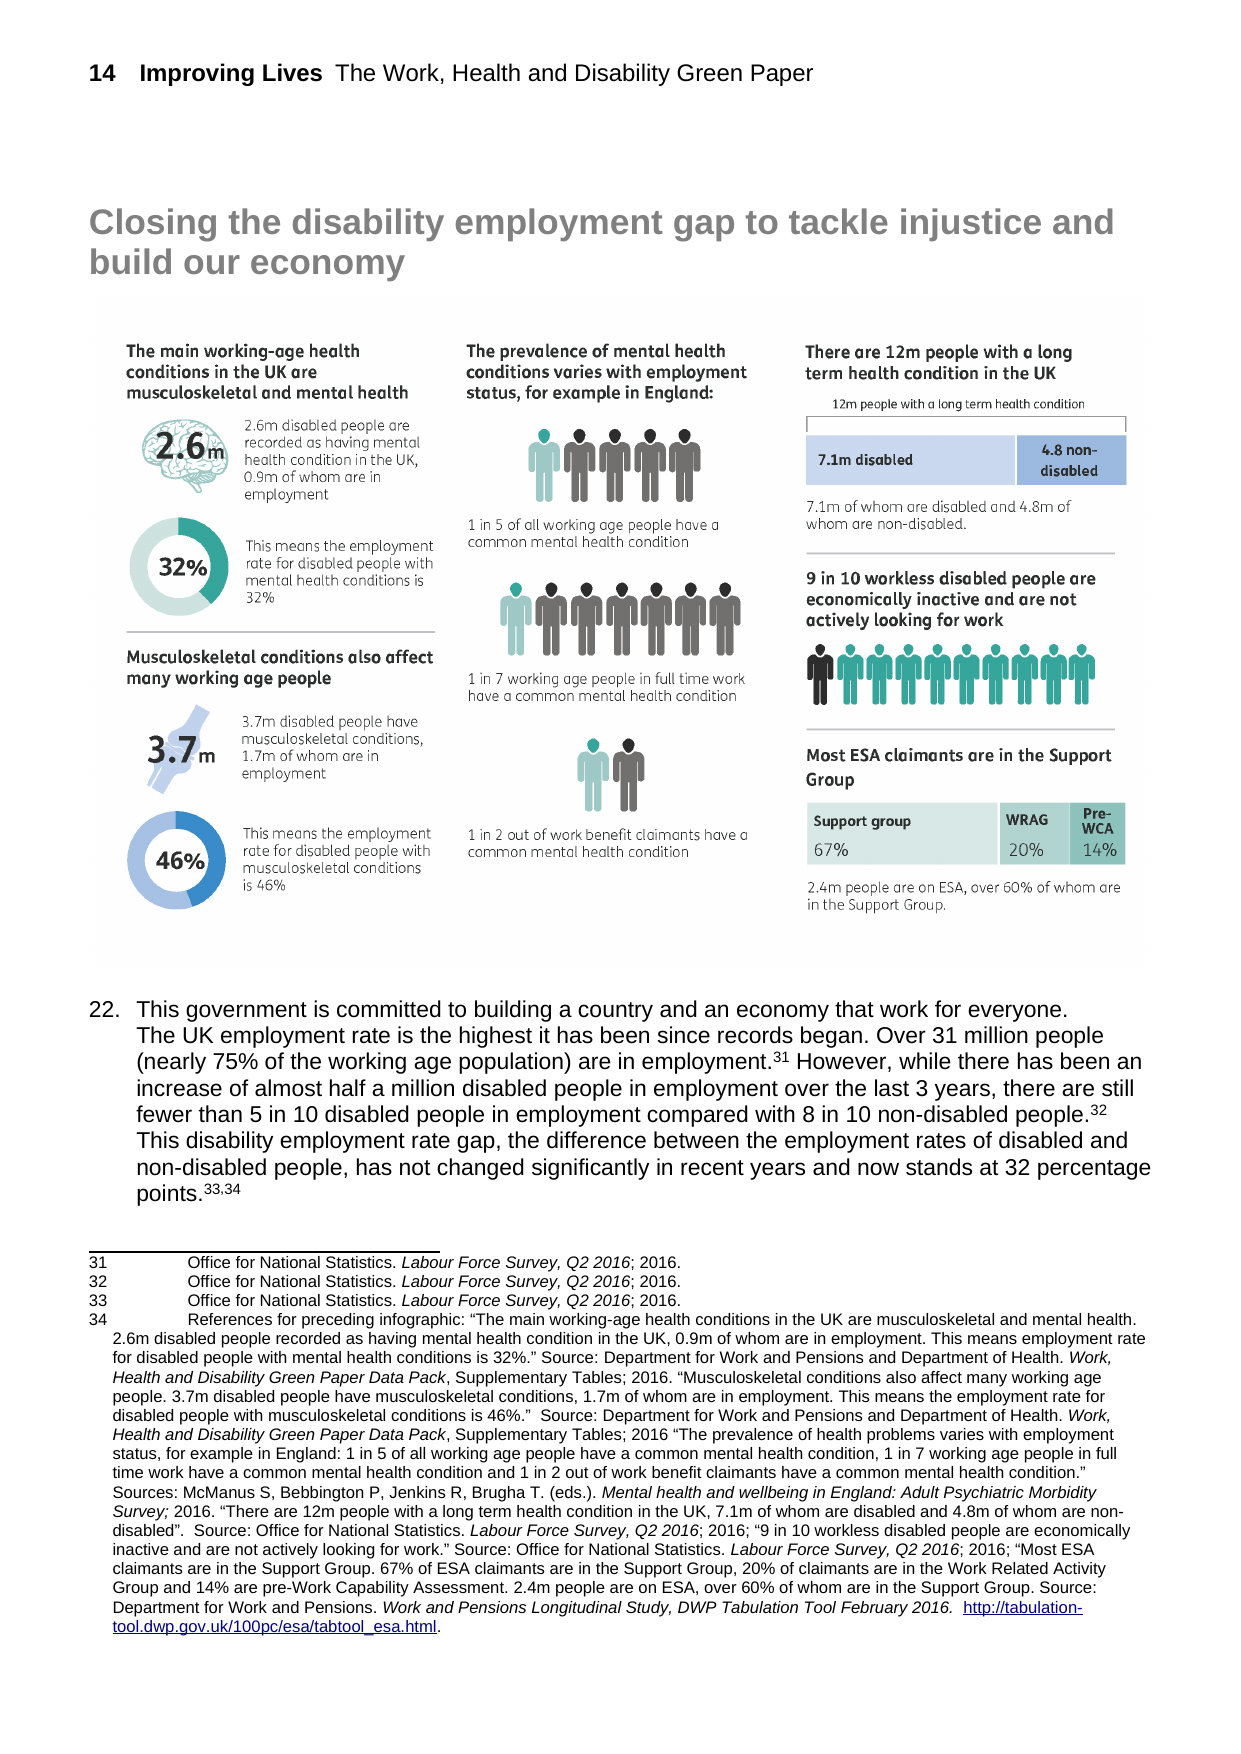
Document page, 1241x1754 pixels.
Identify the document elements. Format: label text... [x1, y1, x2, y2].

list This government is committed to building a country and an economy that work for everyone. The UK employment rate is the highest it has been since records began. Over 31 million people (nearly 75% of the working age population) are in employment. However, while there has been an increase of almost half a million disabled people in employment over the last 3 years, there are still fewer than 5 in 10 disabled people in employment compared with 8 in 10 non-disabled people. This disability employment rate gap, the difference between the employment rates of disabled and non-disabled people, has not changed significantly in recent years and now stands at 32 percentage points., [89, 996, 1152, 1206]
subtitle Closing the disability employment gap to tackle injustice and build our economy [89, 201, 1152, 282]
list Office for National Statistics. Labour Force Survey, Q2 2016; 2016. [89, 1252, 1152, 1272]
list Office for National Statistics. Labour Force Survey, Q2 2016; 2016. [89, 1291, 1152, 1310]
list Office for National Statistics. Labour Force Survey, Q2 2016; 2016. [89, 1272, 1152, 1291]
list References for preceding infographic: “The main working-age health conditions in the UK are musculoskeletal and mental health. 2.6m disabled people recorded as having mental health condition in the UK, 0.9m of whom are in employment. This means employment rate for disabled people with mental health conditions is 32%.” Source: Department for Work and Pensions and Department of Health. Work, Health and Disability Green Paper Data Pack, Supplementary Tables; 2016. “Musculoskeletal conditions also affect many working age people. 3.7m disabled people have musculoskeletal conditions, 1.7m of whom are in employment. This means the employment rate for disabled people with musculoskeletal conditions is 46%.” Source: Department for Work and Pensions and Department of Health. Work, Health and Disability Green Paper Data Pack, Supplementary Tables; 2016 “The prevalence of health problems varies with employment status, for example in England: 1 in 5 of all working age people have a common mental health condition, 1 in 7 working age people in full time work have a common mental health condition and 1 in 2 out of work benefit claimants have a common mental health condition.” Sources: McManus S, Bebbington P, Jenkins R, Brugha T. (eds.). Mental health and wellbeing in England: Adult Psychiatric Morbidity Survey; 2016. “There are 12m people with a long term health condition in the UK, 7.1m of whom are disabled and 4.8m of whom are non-disabled”. Source: Office for National Statistics. Labour Force Survey, Q2 2016; 2016; “9 in 10 workless disabled people are economically inactive and are not actively looking for work.” Source: Office for National Statistics. Labour Force Survey, Q2 2016; 2016; “Most ESA claimants are in the Support Group. 67% of ESA claimants are in the Support Group, 20% of claimants are in the Work Related Activity Group and 14% are pre-Work Capability Assessment. 2.4m people are on ESA, over 60% of whom are in the Support Group. Source: Department for Work and Pensions. Work and Pensions Longitudinal Study, DWP Tabulation Tool February 2016. http://tabulation-tool.dwp.gov.uk/100pc/esa/tabtool_esa.html. [89, 1310, 1152, 1636]
